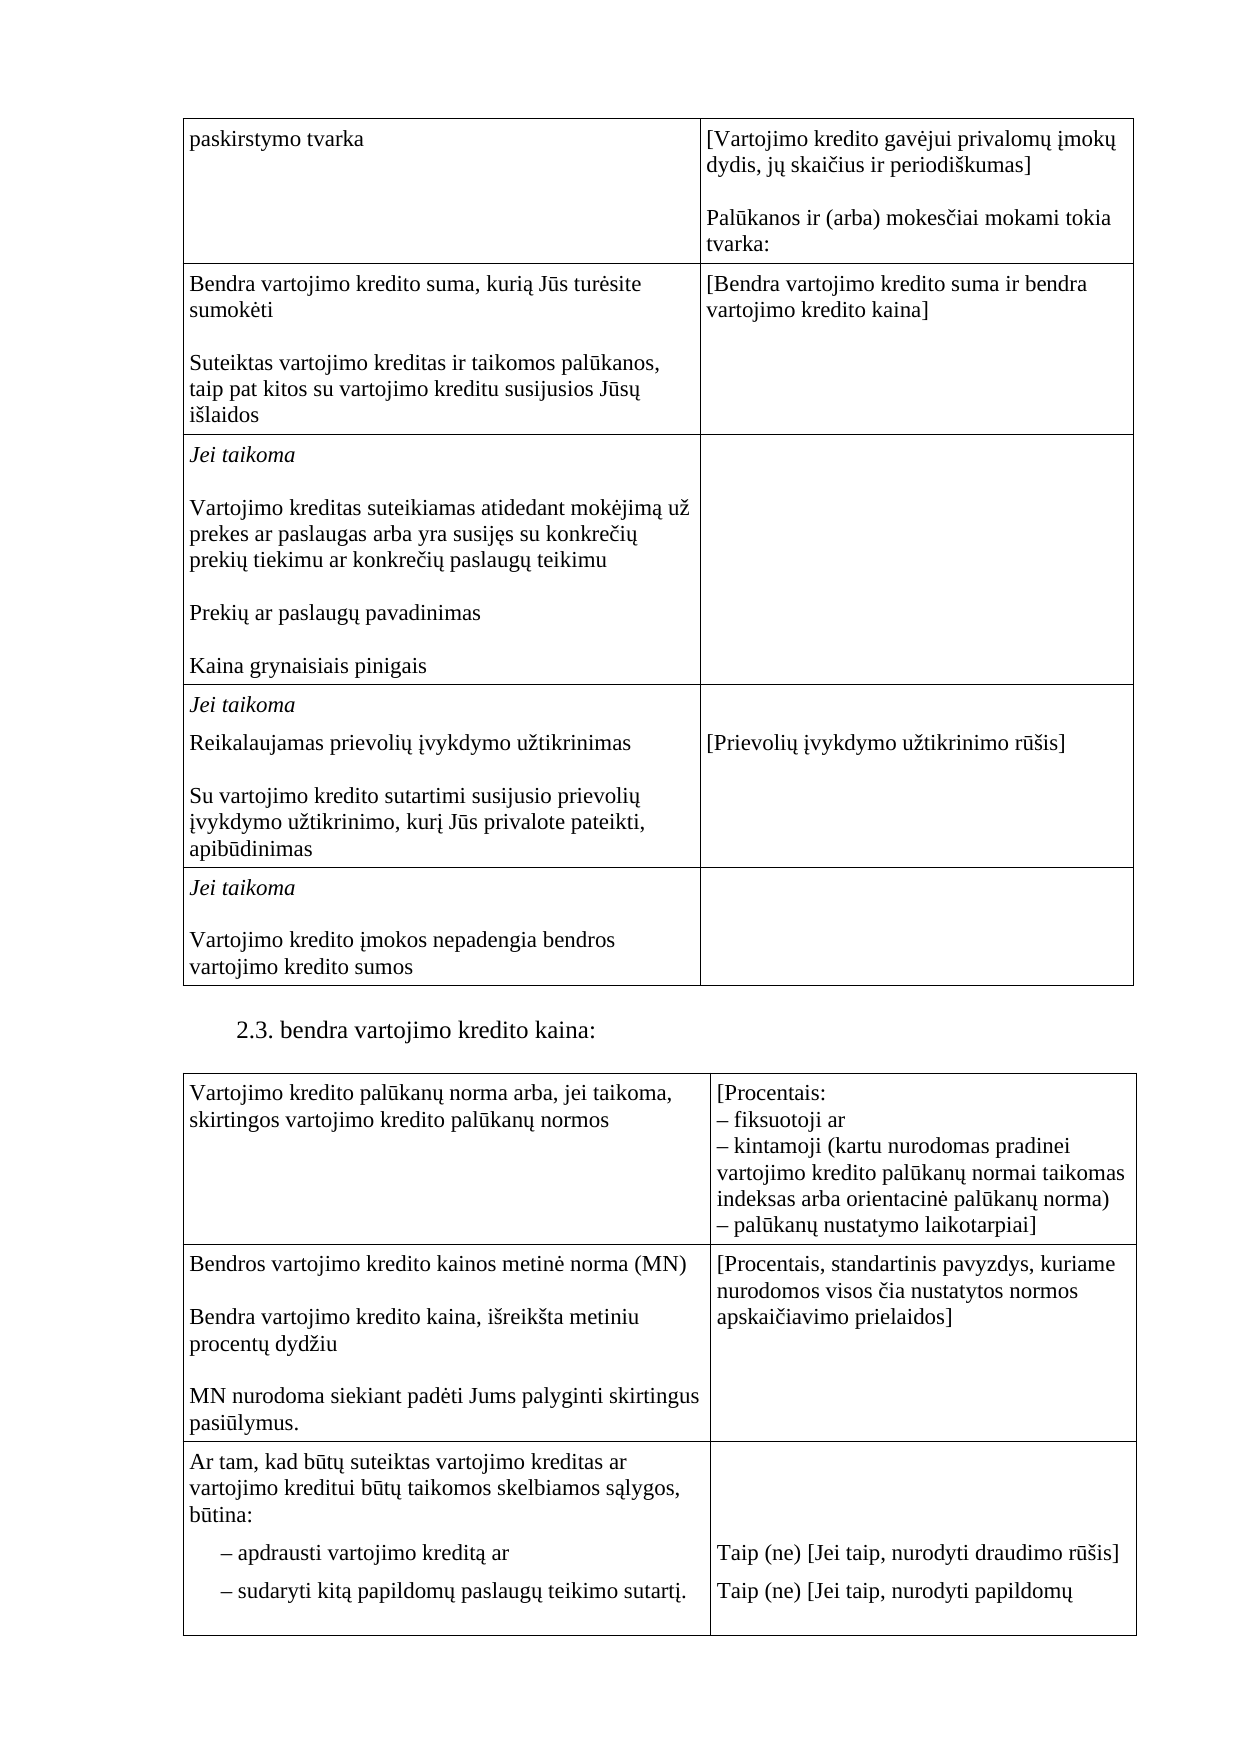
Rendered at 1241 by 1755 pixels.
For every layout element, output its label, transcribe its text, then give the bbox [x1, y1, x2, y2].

table_cell [711, 1442, 1136, 1533]
table_cell Jei taikoma Vartojimo kredito įmokos nepadengia bendros vartojimo kredito sumos [184, 868, 700, 985]
table_cell Jei taikoma [184, 685, 700, 723]
table_cell Bendra vartojimo kredito suma, kurią Jūs turėsite sumokėti Suteiktas vartojimo kreditas ir taikomos palūkanos, taip pat kitos su vartojimo kreditu susijusios Jūsų išlaidos [184, 264, 700, 434]
table_cell Bendros vartojimo kredito kainos metinė norma (MN) Bendra vartojimo kredito kaina, išreikšta metiniu procentų dydžiu MN nurodoma siekiant padėti Jums palyginti skirtingus pasiūlymus. [184, 1245, 710, 1441]
table_cell Reikalaujamas prievolių įvykdymo užtikrinimas Su vartojimo kredito sutartimi susijusio prievolių įvykdymo užtikrinimo, kurį Jūs privalote pateikti, apibūdinimas [184, 723, 700, 867]
table_cell [701, 685, 1133, 723]
table_cell [701, 868, 1133, 985]
table_cell Ar tam, kad būtų suteiktas vartojimo kreditas ar vartojimo kreditui būtų taikomos skelbiamos sąlygos, būtina: [184, 1442, 710, 1533]
table_header [Procentais: – fiksuotoji ar – kintamoji (kartu nurodomas pradinei vartojimo kredito palūkanų normai taikomas indeksas arba orientacinė palūkanų norma) – palūkanų nustatymo laikotarpiai] [711, 1074, 1136, 1243]
table_cell [Procentais, standartinis pavyzdys, kuriame nurodomos visos čia nustatytos normos apskaičiavimo prielaidos] [711, 1245, 1136, 1441]
table_cell – apdrausti vartojimo kreditą ar [184, 1533, 710, 1571]
table_cell [Bendra vartojimo kredito suma ir bendra vartojimo kredito kaina] [701, 264, 1133, 434]
table_cell paskirstymo tvarka [184, 119, 700, 263]
table_cell [Vartojimo kredito gavėjui privalomų įmokų dydis, jų skaičius ir periodiškumas] Palūkanos ir (arba) mokesčiai mokami tokia tvarka: [701, 119, 1133, 263]
text 2.3. bendra vartojimo kredito kaina: [177, 1015, 1122, 1044]
table_cell Taip (ne) [Jei taip, nurodyti papildomų [711, 1571, 1136, 1635]
table_cell [Prievolių įvykdymo užtikrinimo rūšis] [701, 723, 1133, 867]
table_cell Jei taikoma Vartojimo kreditas suteikiamas atidedant mokėjimą už prekes ar paslaugas arba yra susijęs su konkrečių prekių tiekimu ar konkrečių paslaugų teikimu Prekių ar paslaugų pavadinimas Kaina grynaisiais pinigais [184, 435, 700, 684]
table_cell – sudaryti kitą papildomų paslaugų teikimo sutartį. [184, 1571, 710, 1635]
table_cell [701, 435, 1133, 684]
table_cell Taip (ne) [Jei taip, nurodyti draudimo rūšis] [711, 1533, 1136, 1571]
table_header Vartojimo kredito palūkanų norma arba, jei taikoma, skirtingos vartojimo kredito palūkanų normos [184, 1074, 710, 1243]
